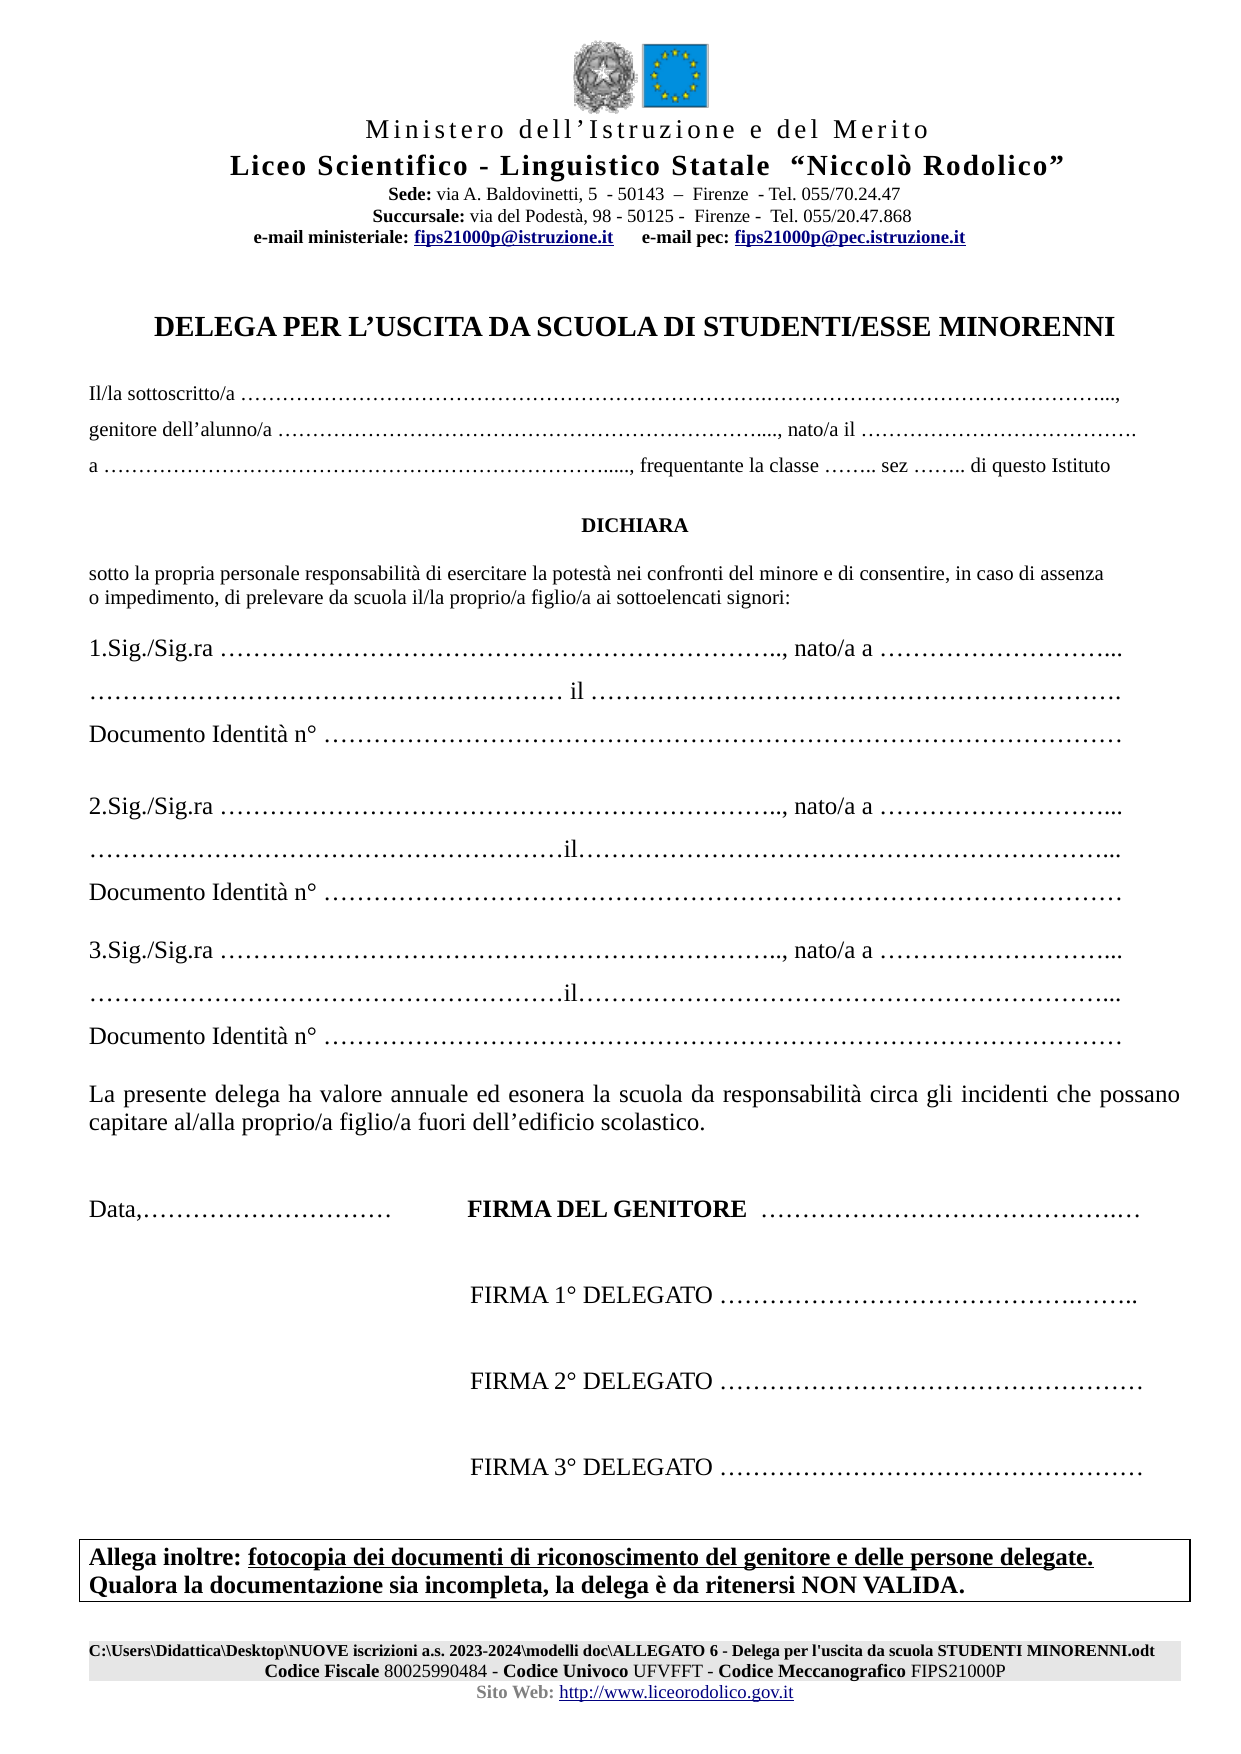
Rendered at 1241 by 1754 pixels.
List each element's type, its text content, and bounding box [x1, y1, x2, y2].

text DICHIARA [89, 513, 1181, 537]
text Documento Identità n° …………………………………………………………………………………… [89, 877, 1181, 906]
text 1.Sig./Sig.ra ………………………………………………………….., nato/a a ………………………... [89, 633, 1181, 662]
text La presente delega ha valore annuale ed esonera la scuola da responsabilità circa gli incidenti che possano capitare al/alla proprio/a figlio/a fuori dell’edificio scolastico. [89, 1079, 1181, 1136]
text genitore dell’alunno/a ……………………………………………………………...., nato/a il …………………………………. [89, 417, 1181, 441]
text …………………………………………………il………………………………………………………... [89, 978, 1181, 1007]
text Il/la sottoscritto/a ………………………………………………………………….…………………………………………..., [89, 381, 1181, 405]
text …………………………………………………il………………………………………………………... [89, 834, 1181, 863]
text o impedimento, di prelevare da scuola il/la proprio/a figlio/a ai sottoelencati signori: [89, 585, 1181, 609]
text Allega inoltre: fotocopia dei documenti di riconoscimento del genitore e delle persone delegate. [80, 1540, 1189, 1567]
text Documento Identità n° …………………………………………………………………………………… [89, 1021, 1181, 1050]
text a ………………………………………………………………....., frequentante la classe …….. sez …….. di questo Istituto [89, 453, 1181, 477]
text FIRMA 2° DELEGATO …………………………………………… [89, 1366, 1181, 1395]
text 2.Sig./Sig.ra ………………………………………………………….., nato/a a ………………………... [89, 791, 1181, 820]
text Documento Identità n° …………………………………………………………………………………… [89, 719, 1181, 748]
text FIRMA 1° DELEGATO …………………………………….…….. [89, 1280, 1181, 1309]
subtitle Qualora la documentazione sia incompleta, la delega è da ritenersi NON VALIDA. [80, 1567, 1189, 1601]
subtitle DELEGA PER L’USCITA DA SCUOLA DI STUDENTI/ESSE MINORENNI [89, 309, 1181, 342]
text 3.Sig./Sig.ra ………………………………………………………….., nato/a a ………………………... [89, 935, 1181, 964]
text Data,………………………… FIRMA DEL GENITORE …………………………………….… [89, 1194, 1181, 1222]
text FIRMA 3° DELEGATO …………………………………………… [89, 1452, 1181, 1481]
text sotto la propria personale responsabilità di esercitare la potestà nei confronti del minore e di consentire, in caso di assenza [89, 561, 1181, 585]
text ………………………………………………… il ………………………………………………………. [89, 676, 1181, 705]
picture [573, 35, 712, 114]
